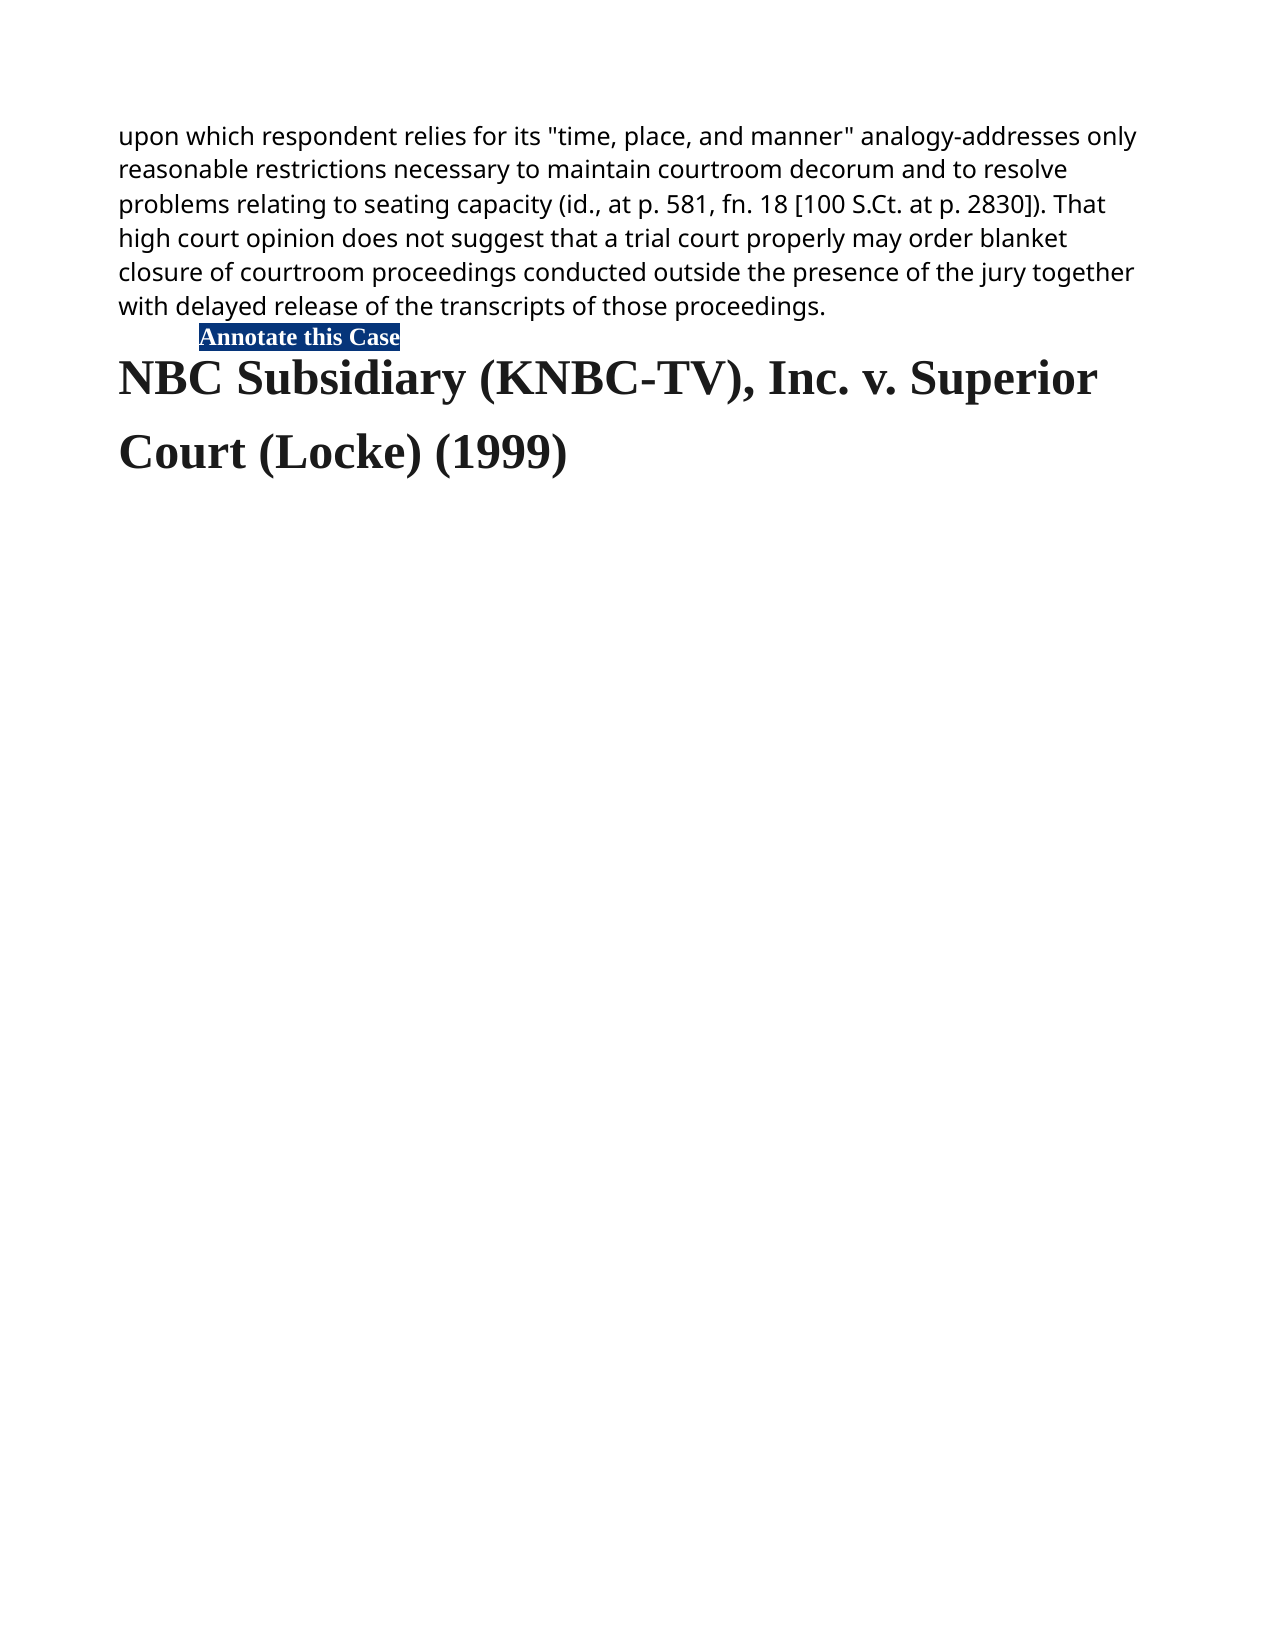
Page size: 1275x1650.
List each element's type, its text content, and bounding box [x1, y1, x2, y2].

text Annotate this Case [118, 322, 481, 351]
subtitle NBC Subsidiary (KNBC-TV), Inc. v. Superior Court (Locke) (1999) [118, 347, 1206, 480]
text upon which respondent relies for its "time, place, and manner" analogy-addresses only reasonable restrictions necessary to maintain courtroom decorum and to resolve problems relating to seating capacity (id., at p. 581, fn. 18 [100 S.Ct. at p. 2830]). That high court opinion does not suggest that a trial court properly may order blanket closure of courtroom proceedings conducted outside the presence of the jury together with delayed release of the transcripts of those proceedings. [118, 118, 1157, 322]
